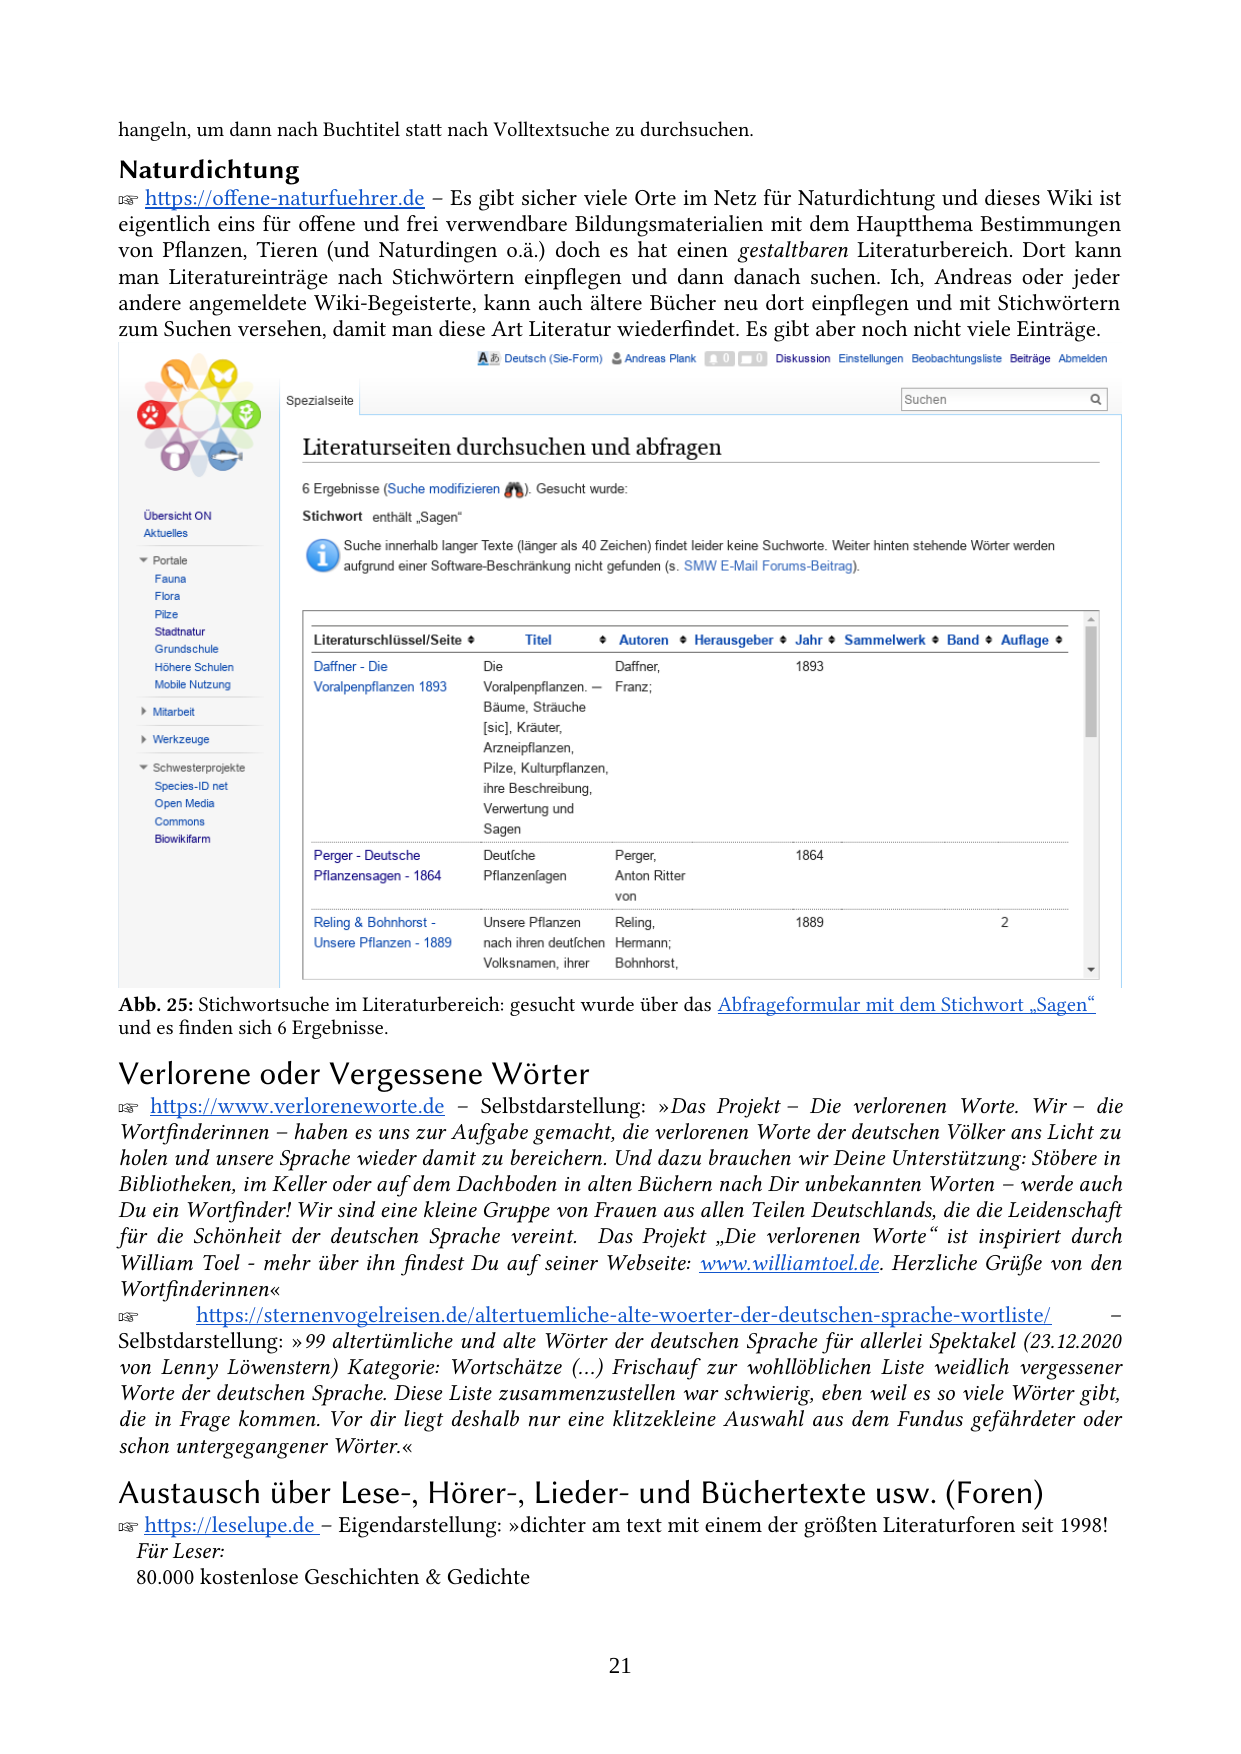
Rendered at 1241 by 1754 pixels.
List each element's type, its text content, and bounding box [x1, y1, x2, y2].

subtitle Austausch über Lese-, Hörer-, Lieder- und Büchertexte usw. (Foren) [118, 1473, 1122, 1511]
text Für Leser: 80.000 kostenlose Geschichten & Gedichte [136, 1538, 1122, 1590]
text ☞ https://sternenvogelreisen.de/altertuemliche-alte-woerter-der-deutschen-sprache-wortliste/ – Selbstdarstellung: »99 altertümliche und alte Wörter der deutschen Sprache für allerlei Spektakel (23.12.2020 von Lenny Löwenstern) Kategorie: Wortschätze (…) Frischauf zur wohllöblichen Liste weidlich vergessener Worte der deutschen Sprache. Diese Liste zusammenzustellen war schwierig, eben weil es so viele Wörter gibt, die in Frage kommen. Vor dir liegt deshalb nur eine klitzekleine Auswahl aus dem Fundus gefährdeter oder schon untergegangener Wörter.« [118, 1302, 1122, 1459]
subtitle Verlorene oder Vergessene Wörter [118, 1054, 1122, 1093]
picture [118, 342, 1122, 988]
text ☞ https://leselupe.de – Eigendarstellung: »dichter am text mit einem der größten Literaturforen seit 1998! [118, 1511, 1122, 1538]
text ☞ https://offene-naturfuehrer.de – Es gibt sicher viele Orte im Netz für Naturdichtung und dieses Wiki ist eigentlich eins für offene und frei verwendbare Bildungsmaterialien mit dem Hauptthema Bestimmungen von Pflanzen, Tieren (und Naturdingen o.ä.) doch es hat einen gestaltbaren Literaturbereich. Dort kann man Literatureinträge nach Stichwörtern einpflegen und dann danach suchen. Ich, Andreas oder jeder andere angemeldete Wiki-Begeisterte, kann auch ältere Bücher neu dort einpflegen und mit Stichwörtern zum Suchen versehen, damit man diese Art Literatur wiederfindet. Es gibt aber noch nicht viele Einträge. [118, 185, 1122, 342]
text ☞ https://www.verloreneworte.de – Selbstdarstellung: »Das Projekt – Die verlorenen Worte. Wir – die Wortfinderinnen – haben es uns zur Aufgabe gemacht, die verlorenen Worte der deutschen Völker ans Licht zu holen und unsere Sprache wieder damit zu bereichern. Und dazu brauchen wir Deine Unterstützung: Stöbere in Bibliotheken, im Keller oder auf dem Dachboden in alten Büchern nach Dir unbekannten Worten – werde auch Du ein Wortfinder! Wir sind eine kleine Gruppe von Frauen aus allen Teilen Deutschlands, die die Leidenschaft für die Schönheit der deutschen Sprache vereint. Das Projekt „Die verlorenen Worte“ ist inspiriert durch William Toel - mehr über ihn findest Du auf seiner Webseite: www.williamtoel.de. Herzliche Grüße von den Wortfinderinnen« [118, 1093, 1122, 1302]
subtitle Naturdichtung [118, 154, 1122, 185]
text hangeln, um dann nach Buchtitel statt nach Volltextsuche zu durchsuchen. [118, 118, 1122, 142]
text Abb. 25: Stichwortsuche im Literaturbereich: gesucht wurde über das Abfrageformular mit dem Stichwort „Sagen“ und es finden sich 6 Ergebnisse. [118, 992, 1122, 1040]
